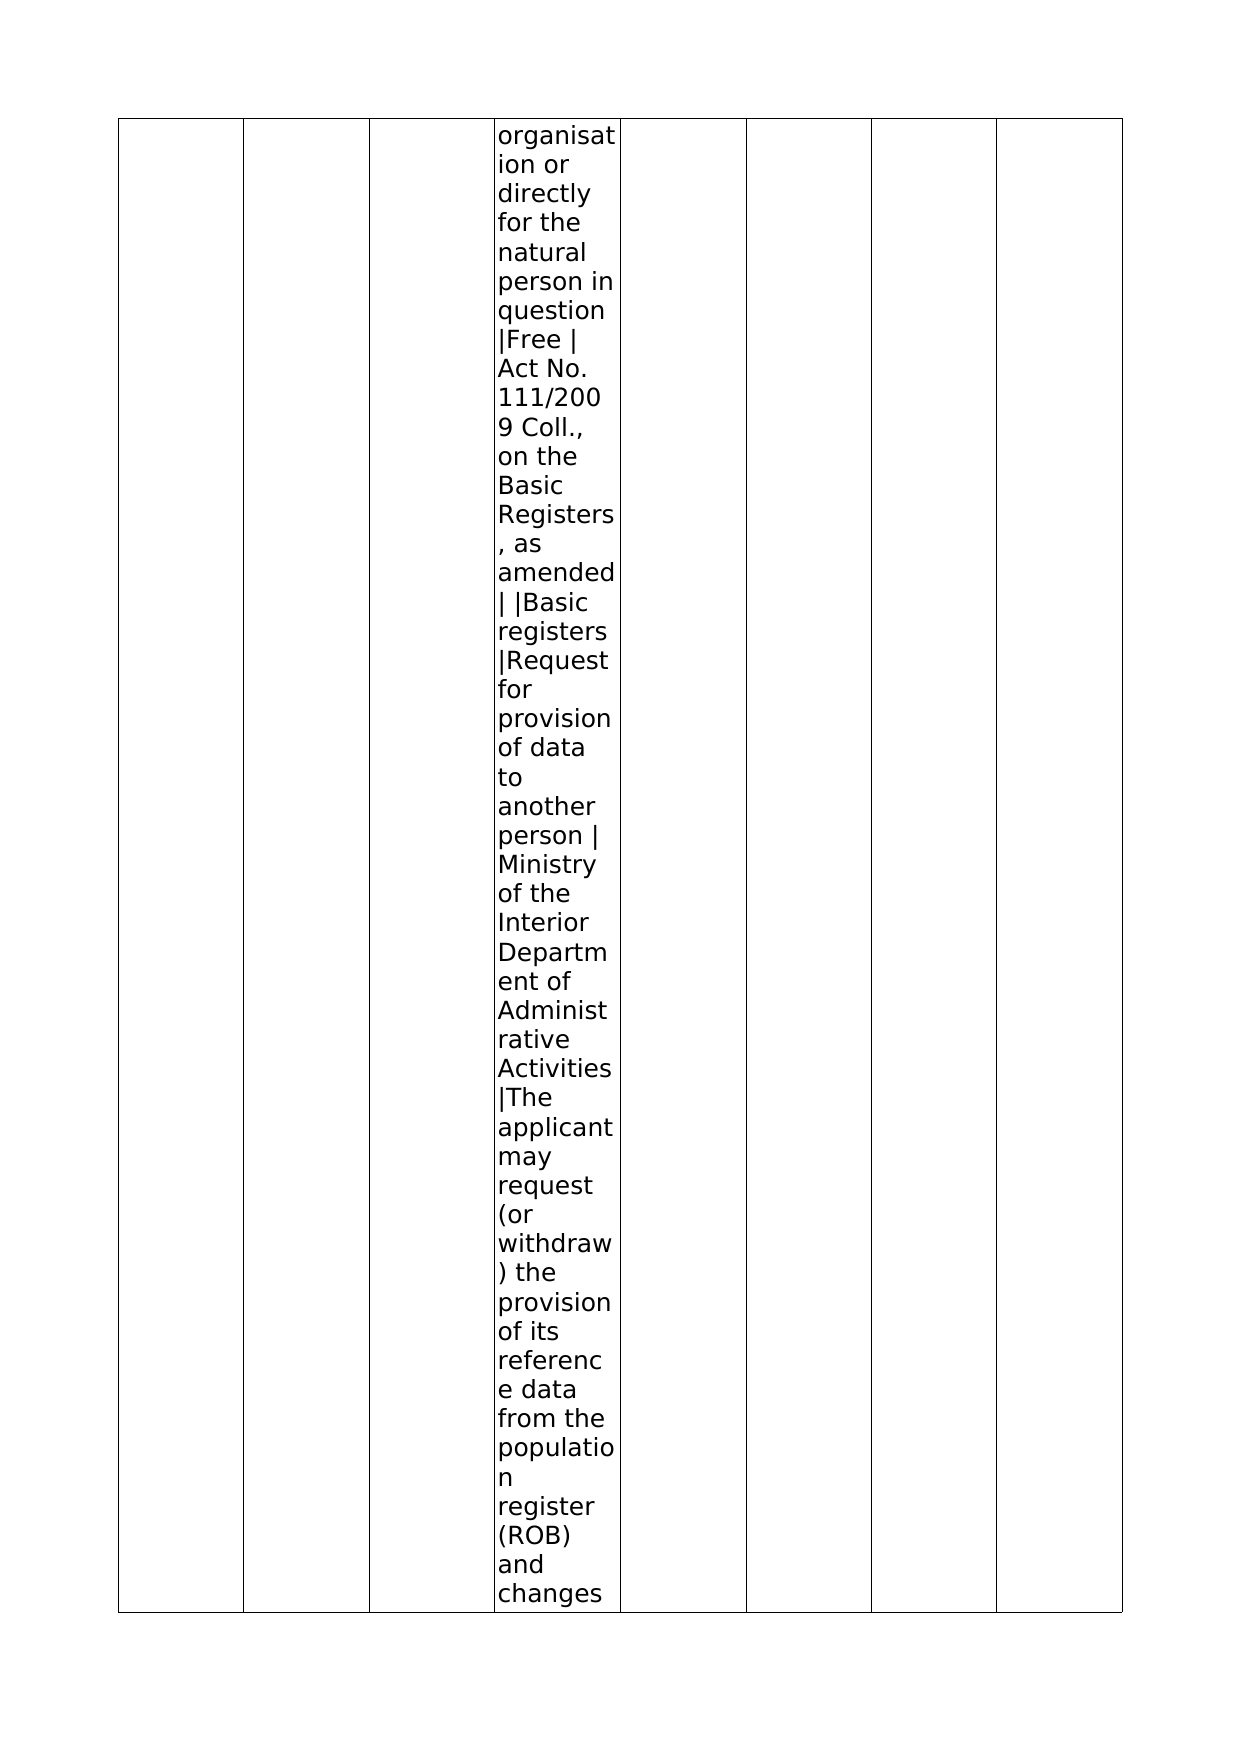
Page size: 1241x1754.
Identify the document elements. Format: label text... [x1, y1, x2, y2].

table_cell [872, 119, 996, 1612]
table_cell [621, 119, 746, 1612]
table_cell [747, 119, 871, 1612]
table_cell [997, 119, 1122, 1612]
table_cell [244, 119, 369, 1612]
table_cell [119, 119, 243, 1612]
table_cell organisation or directly for the natural person in question |Free |Act No. 111/2009 Coll., on the Basic Registers, as amended | |Basic registers |Request for provision of data to another person |Ministry of the Interior Department of Administrative Activities |The applicant may request (or withdraw) the provision of its reference data from the population register (ROB) and changes [495, 119, 620, 1612]
table_cell [370, 119, 494, 1612]
